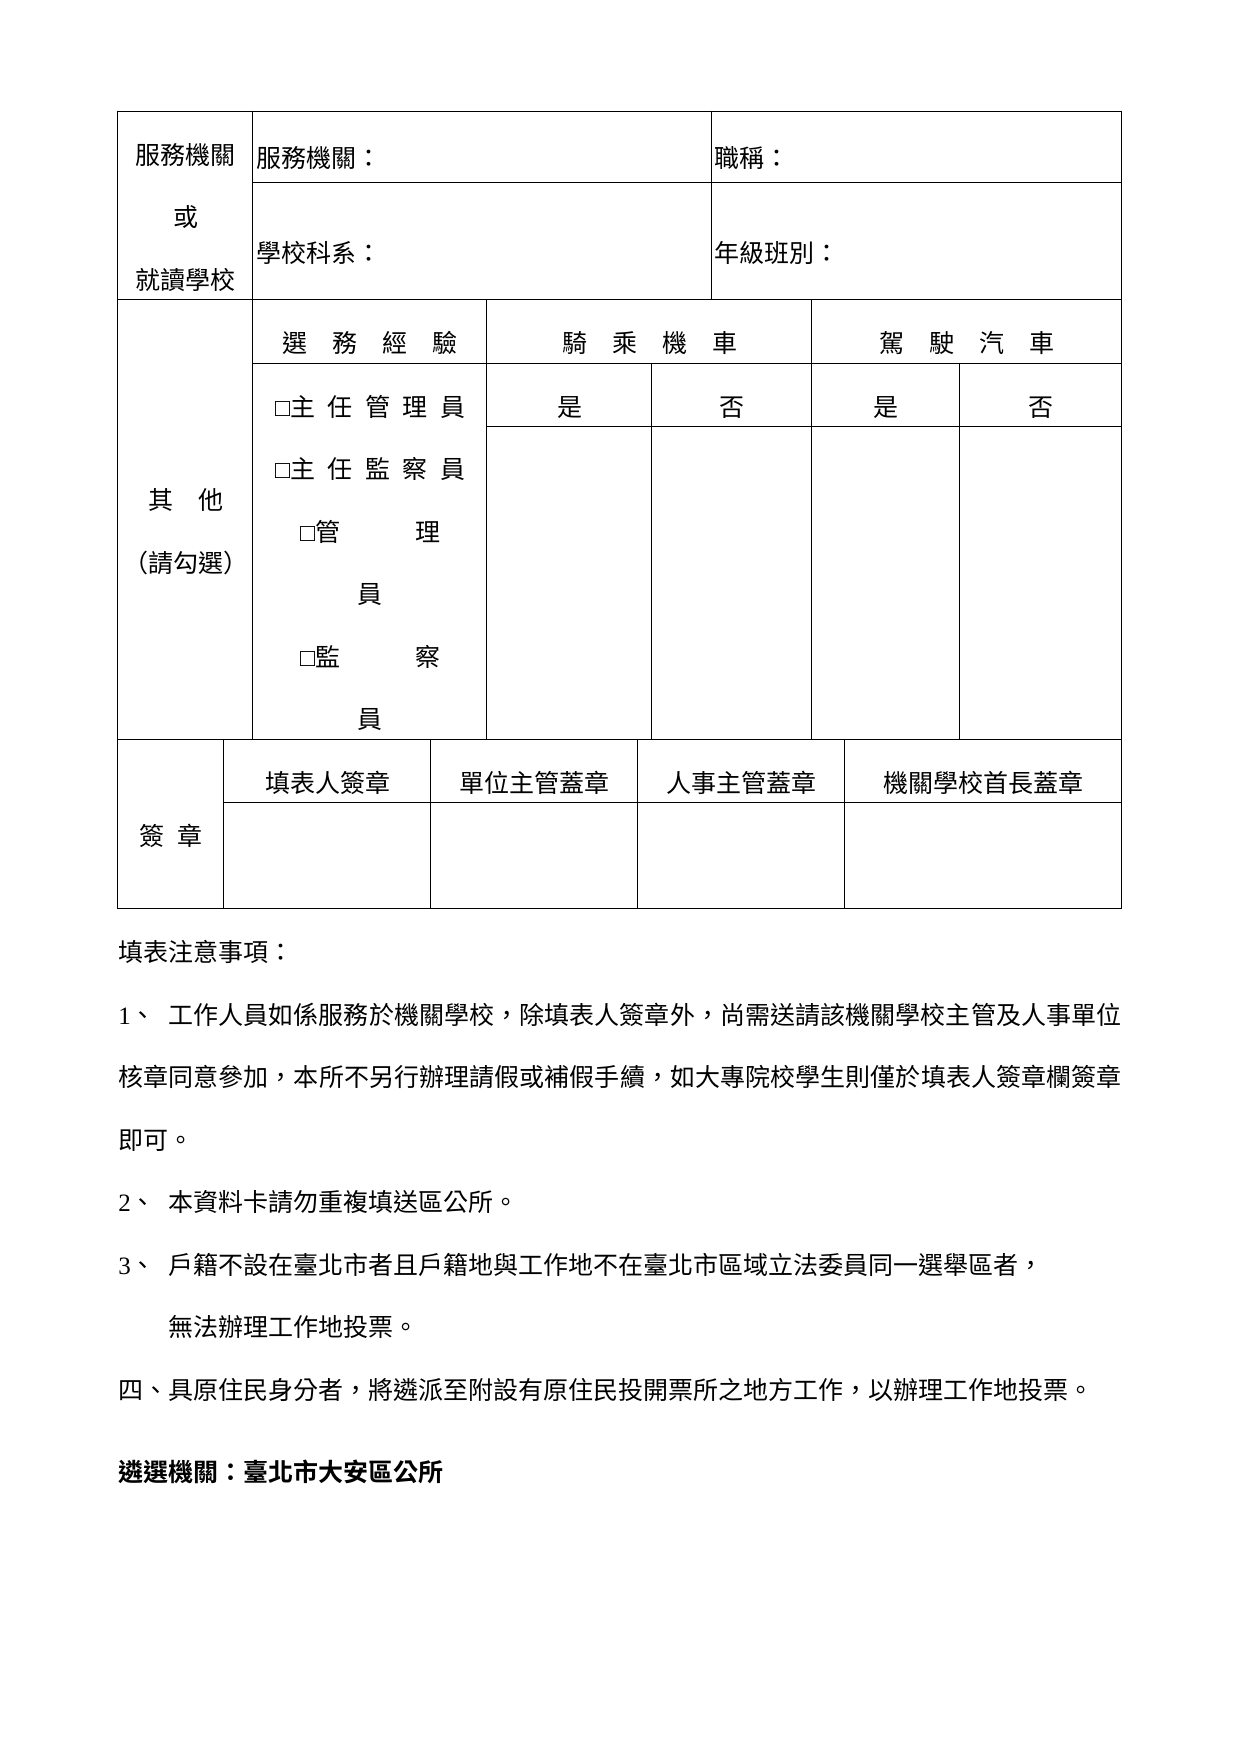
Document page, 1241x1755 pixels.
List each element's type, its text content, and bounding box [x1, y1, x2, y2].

table_cell 服務機關 或 就讀學校 [118, 112, 252, 299]
table_cell 否 [960, 364, 1121, 426]
table_cell 駕 駛 汽 車 [812, 300, 1121, 363]
table_cell 簽 章 [118, 740, 223, 908]
table_cell 其 他 （請勾選） [118, 300, 252, 739]
table_cell 機關學校首長蓋章 [845, 740, 1121, 802]
table_cell 是 [487, 364, 651, 426]
table_cell 填表人簽章 [224, 740, 430, 802]
table_cell [487, 427, 651, 739]
list 本資料卡請勿重複填送區公所。 [118, 1159, 1122, 1222]
table_cell □主 任 管 理 員 □主 任 監 察 員 □管 理 員 □監 察 員 [253, 364, 486, 739]
table_cell 學校科系： [253, 183, 711, 299]
table_cell [652, 427, 811, 739]
list 工作人員如係服務於機關學校，除填表人簽章外，尚需送請該機關學校主管及人事單位核章同意參加，本所不另行辦理請假或補假手續，如大專院校學生則僅於填表人簽章欄簽章即可。 [118, 972, 1122, 1159]
table_cell 人事主管蓋章 [638, 740, 844, 802]
table_cell 騎 乘 機 車 [487, 300, 811, 363]
table_cell 服務機關： [253, 112, 711, 182]
table_cell 選 務 經 驗 [253, 300, 486, 363]
table_cell [431, 803, 637, 908]
table_cell 單位主管蓋章 [431, 740, 637, 802]
table_cell [845, 803, 1121, 908]
table_cell 否 [652, 364, 811, 426]
table_cell 職稱： [712, 112, 1121, 182]
text 四、具原住民身分者，將遴派至附設有原住民投開票所之地方工作，以辦理工作地投票。 [118, 1347, 1122, 1409]
table_cell 是 [812, 364, 959, 426]
text 無法辦理工作地投票。 [168, 1284, 1122, 1347]
text 遴選機關：臺北市大安區公所 [118, 1429, 1137, 1492]
table_cell [960, 427, 1121, 739]
table_cell 年級班別： [712, 183, 1121, 299]
list 戶籍不設在臺北市者且戶籍地與工作地不在臺北市區域立法委員同一選舉區者， [118, 1222, 1122, 1284]
table_cell [638, 803, 844, 908]
table_cell [812, 427, 959, 739]
text 填表注意事項： [118, 909, 1137, 972]
table_cell [224, 803, 430, 908]
